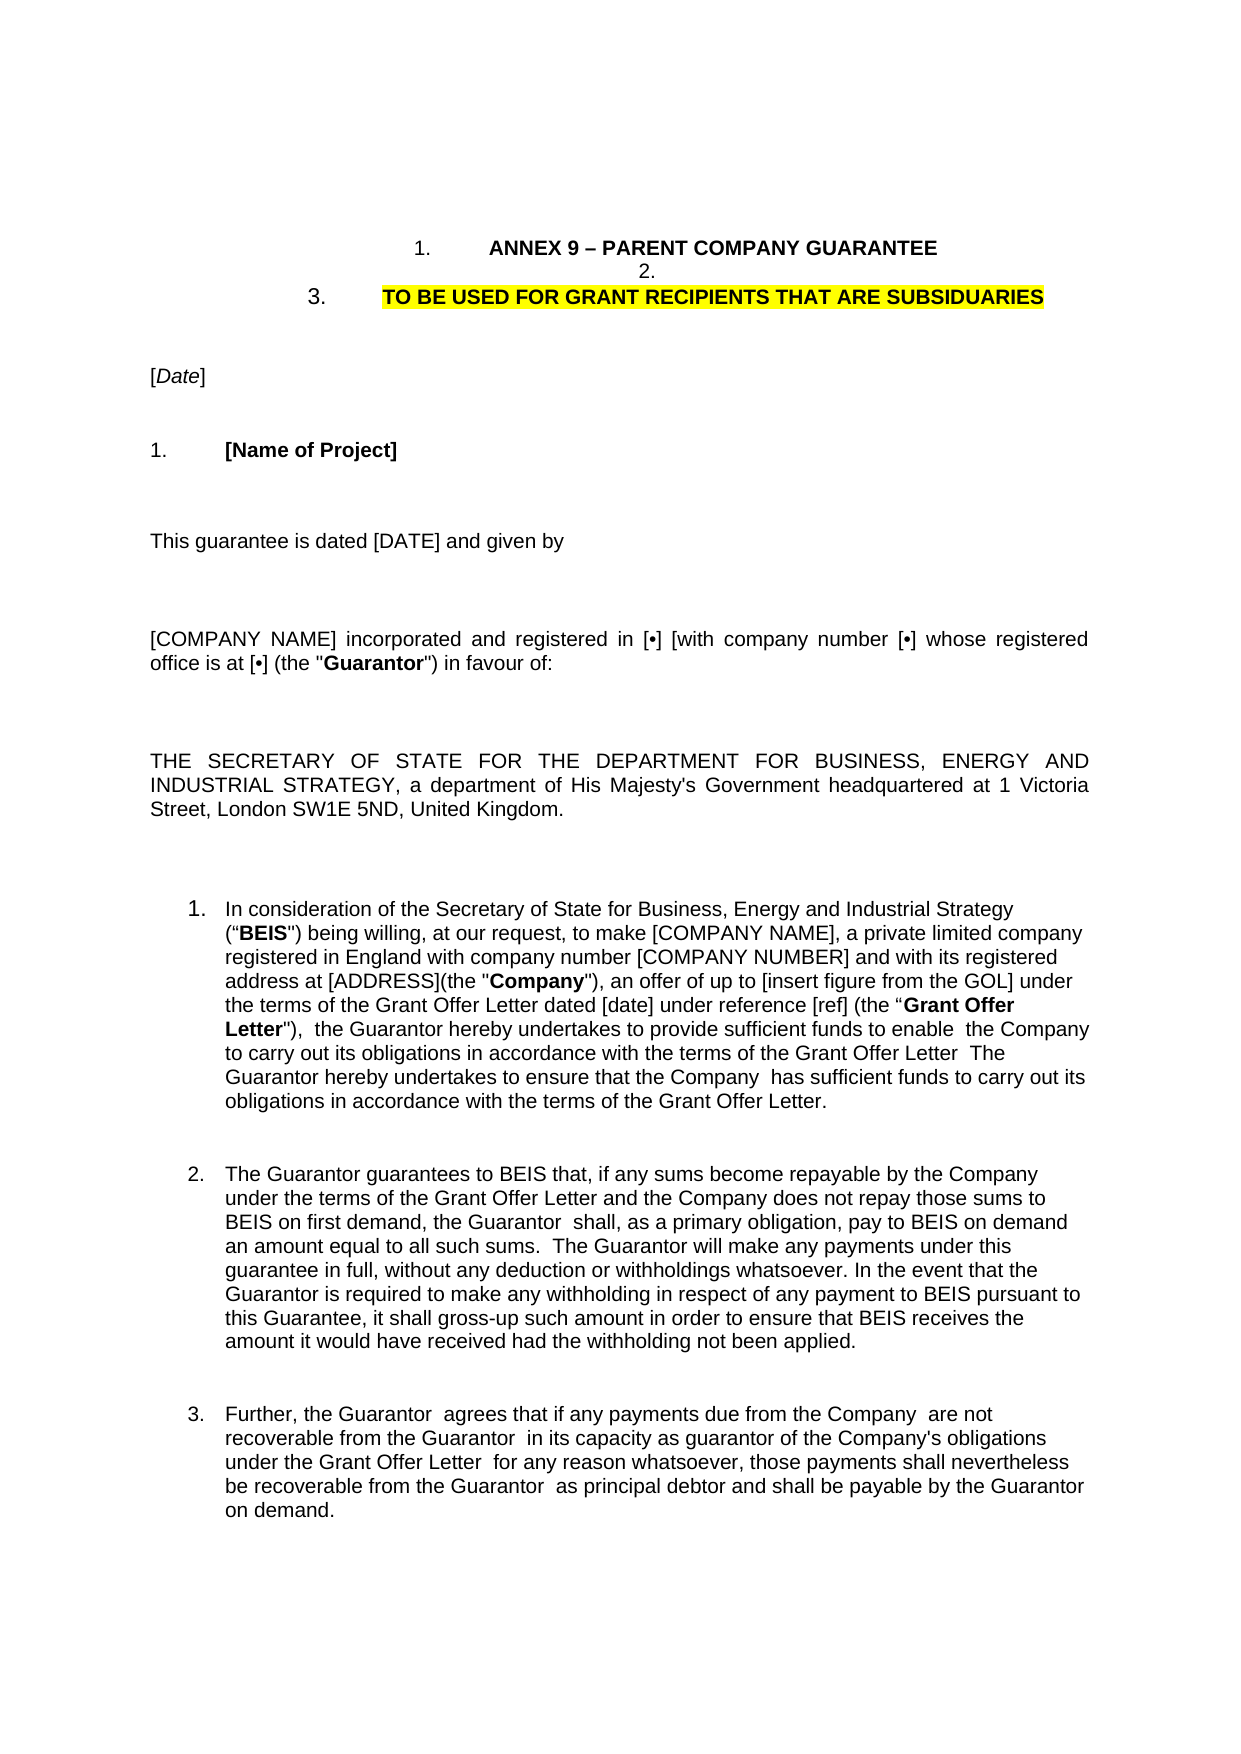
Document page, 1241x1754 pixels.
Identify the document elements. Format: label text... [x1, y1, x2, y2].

subtitle [Name of Project] [150, 437, 1090, 461]
list The Guarantor guarantees to BEIS that, if any sums become repayable by the Company under the terms of the Grant Offer Letter and the Company does not repay those sums to BEIS on first demand, the Guarantor shall, as a primary obligation, pay to BEIS on demand an amount equal to all such sums. The Guarantor will make any payments under this guarantee in full, without any deduction or withholdings whatsoever. In the event that the Guarantor is required to make any withholding in respect of any payment to BEIS pursuant to this Guarantee, it shall gross-up such amount in order to ensure that BEIS receives the amount it would have received had the withholding not been applied. [187, 1162, 1090, 1353]
text This guarantee is dated [DATE] and given by [150, 529, 1090, 553]
subtitle To be used for grant recipients that are subsiduaries [261, 283, 1090, 310]
subtitle ANNEX 9 – PARENT COMPANY GUARANTEE [261, 235, 1090, 259]
text [COMPANY NAME] incorporated and registered in [•] [with company number [•] whose registered office is at [•] (the "Guarantor") in favour of: [150, 627, 1090, 675]
text THE SECRETARY OF STATE FOR THE DEPARTMENT FOR BUSINESS, ENERGY AND INDUSTRIAL STRATEGY, a department of His Majesty's Government headquartered at 1 Victoria Street, London SW1E 5ND, United Kingdom. [150, 749, 1090, 821]
list Further, the Guarantor agrees that if any payments due from the Company are not recoverable from the Guarantor in its capacity as guarantor of the Company's obligations under the Grant Offer Letter for any reason whatsoever, those payments shall nevertheless be recoverable from the Guarantor as principal debtor and shall be payable by the Guarantor on demand. [187, 1402, 1090, 1522]
text [Date] [150, 363, 1090, 387]
list In consideration of the Secretary of State for Business, Energy and Industrial Strategy (“BEIS") being willing, at our request, to make [COMPANY NAME], a private limited company registered in England with company number [COMPANY NUMBER] and with its registered address at [ADDRESS](the "Company"), an offer of up to [insert figure from the GOL] under the terms of the Grant Offer Letter dated [date] under reference [ref] (the “Grant Offer Letter"), the Guarantor hereby undertakes to provide sufficient funds to enable the Company to carry out its obligations in accordance with the terms of the Grant Offer Letter The Guarantor hereby undertakes to ensure that the Company has sufficient funds to carry out its obligations in accordance with the terms of the Grant Offer Letter. [187, 895, 1090, 1113]
